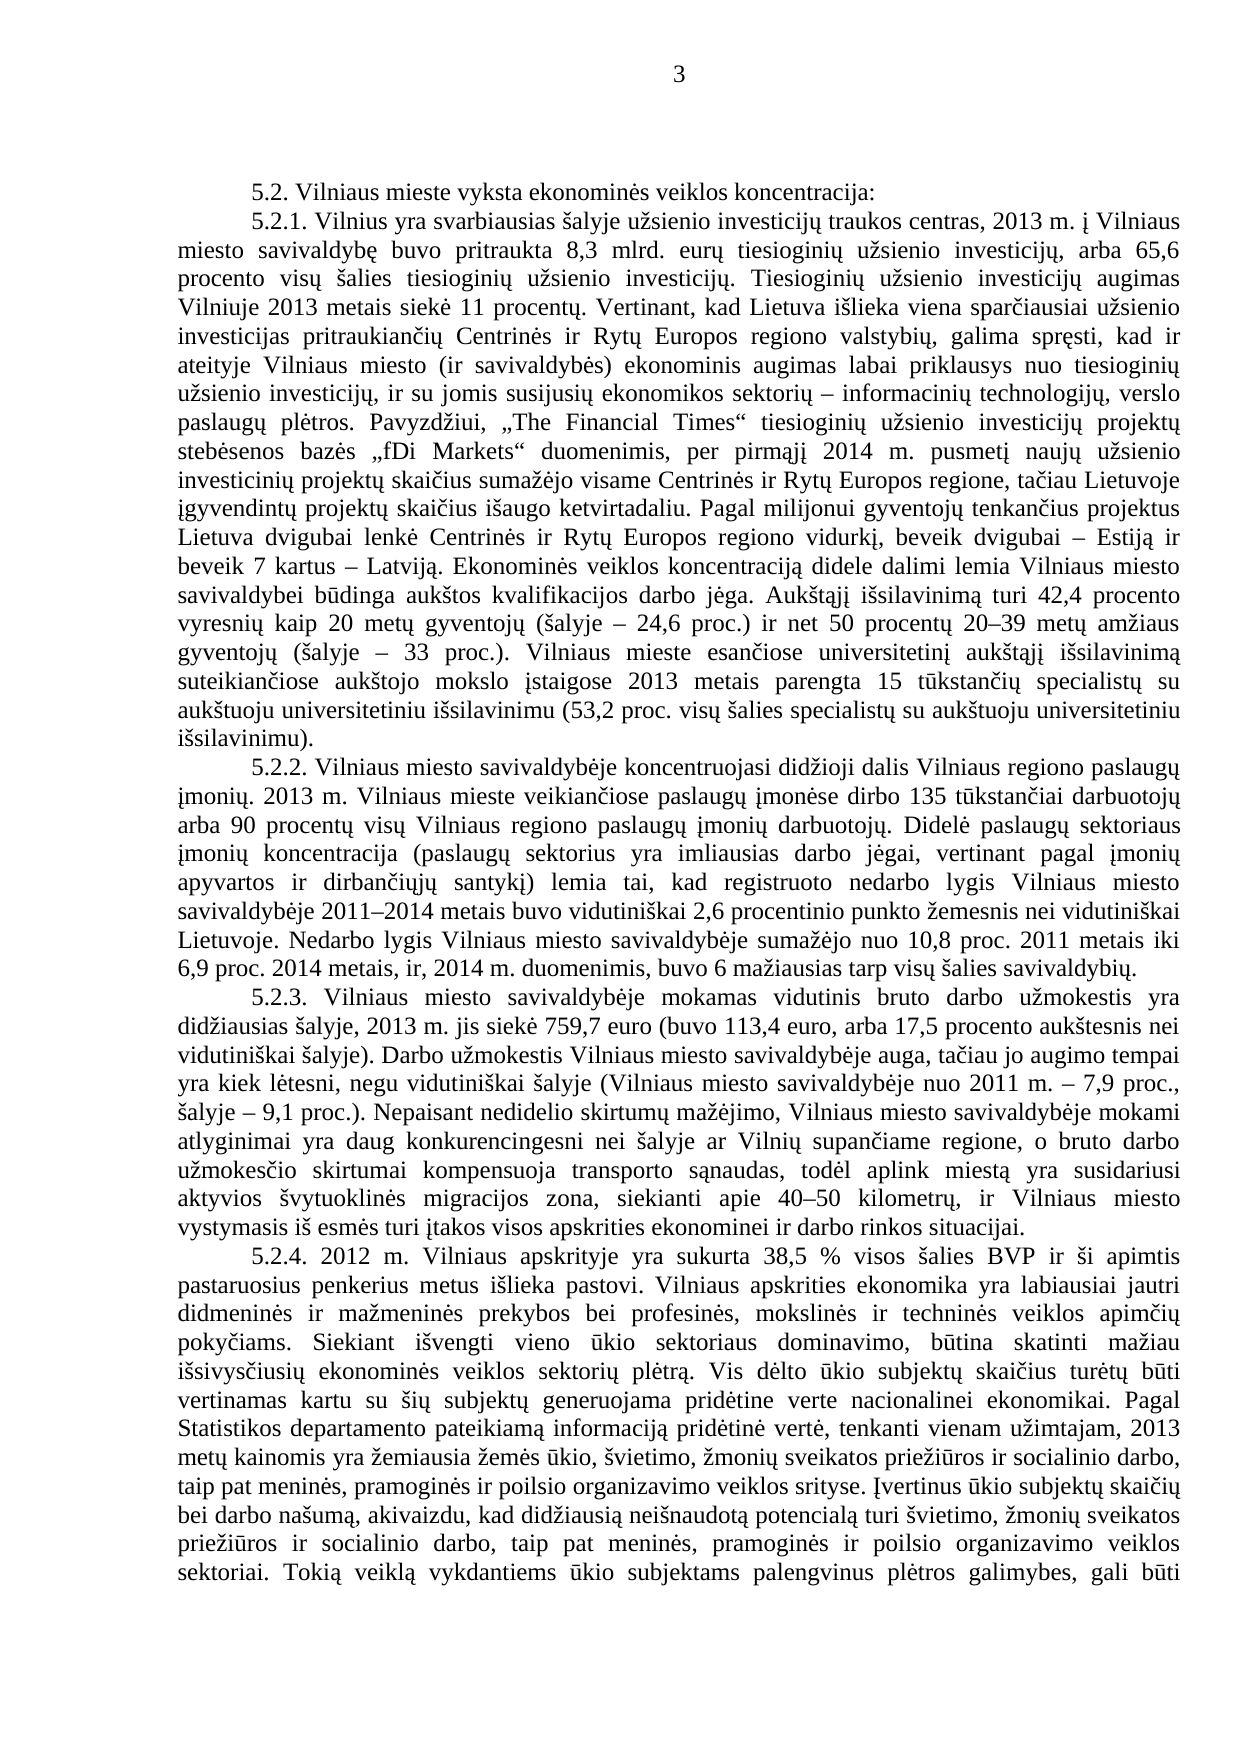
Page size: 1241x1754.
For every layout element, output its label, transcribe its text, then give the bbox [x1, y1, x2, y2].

text 5.2. Vilniaus mieste vyksta ekonominės veiklos koncentracija: [177, 177, 1181, 206]
text 5.2.4. 2012 m. Vilniaus apskrityje yra sukurta 38,5 % visos šalies BVP ir ši apimtis pastaruosius penkerius metus išlieka pastovi. Vilniaus apskrities ekonomika yra labiausiai jautri didmeninės ir mažmeninės prekybos bei profesinės, mokslinės ir techninės veiklos apimčių pokyčiams. Siekiant išvengti vieno ūkio sektoriaus dominavimo, būtina skatinti mažiau išsivysčiusių ekonominės veiklos sektorių plėtrą. Vis dėlto ūkio subjektų skaičius turėtų būti vertinamas kartu su šių subjektų generuojama pridėtine verte nacionalinei ekonomikai. Pagal Statistikos departamento pateikiamą informaciją pridėtinė vertė, tenkanti vienam užimtajam, 2013 metų kainomis yra žemiausia žemės ūkio, švietimo, žmonių sveikatos priežiūros ir socialinio darbo, taip pat meninės, pramoginės ir poilsio organizavimo veiklos srityse. Įvertinus ūkio subjektų skaičių bei darbo našumą, akivaizdu, kad didžiausią neišnaudotą potencialą turi švietimo, žmonių sveikatos priežiūros ir socialinio darbo, taip pat meninės, pramoginės ir poilsio organizavimo veiklos sektoriai. Tokią veiklą vykdantiems ūkio subjektams palengvinus plėtros galimybes, gali būti [177, 1241, 1181, 1586]
text 5.2.1. Vilnius yra svarbiausias šalyje užsienio investicijų traukos centras, 2013 m. į Vilniaus miesto savivaldybę buvo pritraukta 8,3 mlrd. eurų tiesioginių užsienio investicijų, arba 65,6 procento visų šalies tiesioginių užsienio investicijų. Tiesioginių užsienio investicijų augimas Vilniuje 2013 metais siekė 11 procentų. Vertinant, kad Lietuva išlieka viena sparčiausiai užsienio investicijas pritraukiančių Centrinės ir Rytų Europos regiono valstybių, galima spręsti, kad ir ateityje Vilniaus miesto (ir savivaldybės) ekonominis augimas labai priklausys nuo tiesioginių užsienio investicijų, ir su jomis susijusių ekonomikos sektorių – informacinių technologijų, verslo paslaugų plėtros. Pavyzdžiui, „The Financial Times“ tiesioginių užsienio investicijų projektų stebėsenos bazės „fDi Markets“ duomenimis, per pirmąjį 2014 m. pusmetį naujų užsienio investicinių projektų skaičius sumažėjo visame Centrinės ir Rytų Europos regione, tačiau Lietuvoje įgyvendintų projektų skaičius išaugo ketvirtadaliu. Pagal milijonui gyventojų tenkančius projektus Lietuva dvigubai lenkė Centrinės ir Rytų Europos regiono vidurkį, beveik dvigubai – Estiją ir beveik 7 kartus – Latviją. Ekonominės veiklos koncentraciją didele dalimi lemia Vilniaus miesto savivaldybei būdinga aukštos kvalifikacijos darbo jėga. Aukštąjį išsilavinimą turi 42,4 procento vyresnių kaip 20 metų gyventojų (šalyje – 24,6 proc.) ir net 50 procentų 20–39 metų amžiaus gyventojų (šalyje – 33 proc.). Vilniaus mieste esančiose universitetinį aukštąjį išsilavinimą suteikiančiose aukštojo mokslo įstaigose 2013 metais parengta 15 tūkstančių specialistų su aukštuoju universitetiniu išsilavinimu (53,2 proc. visų šalies specialistų su aukštuoju universitetiniu išsilavinimu). [177, 206, 1181, 752]
text 5.2.3. Vilniaus miesto savivaldybėje mokamas vidutinis bruto darbo užmokestis yra didžiausias šalyje, 2013 m. jis siekė 759,7 euro (buvo 113,4 euro, arba 17,5 procento aukštesnis nei vidutiniškai šalyje). Darbo užmokestis Vilniaus miesto savivaldybėje auga, tačiau jo augimo tempai yra kiek lėtesni, negu vidutiniškai šalyje (Vilniaus miesto savivaldybėje nuo 2011 m. – 7,9 proc., šalyje – 9,1 proc.). Nepaisant nedidelio skirtumų mažėjimo, Vilniaus miesto savivaldybėje mokami atlyginimai yra daug konkurencingesni nei šalyje ar Vilnių supančiame regione, o bruto darbo užmokesčio skirtumai kompensuoja transporto sąnaudas, todėl aplink miestą yra susidariusi aktyvios švytuoklinės migracijos zona, siekianti apie 40–50 kilometrų, ir Vilniaus miesto vystymasis iš esmės turi įtakos visos apskrities ekonominei ir darbo rinkos situacijai. [177, 982, 1181, 1241]
text 5.2.2. Vilniaus miesto savivaldybėje koncentruojasi didžioji dalis Vilniaus regiono paslaugų įmonių. 2013 m. Vilniaus mieste veikiančiose paslaugų įmonėse dirbo 135 tūkstančiai darbuotojų arba 90 procentų visų Vilniaus regiono paslaugų įmonių darbuotojų. Didelė paslaugų sektoriaus įmonių koncentracija (paslaugų sektorius yra imliausias darbo jėgai, vertinant pagal įmonių apyvartos ir dirbančiųjų santykį) lemia tai, kad registruoto nedarbo lygis Vilniaus miesto savivaldybėje 2011–2014 metais buvo vidutiniškai 2,6 procentinio punkto žemesnis nei vidutiniškai Lietuvoje. Nedarbo lygis Vilniaus miesto savivaldybėje sumažėjo nuo 10,8 proc. 2011 metais iki 6,9 proc. 2014 metais, ir, 2014 m. duomenimis, buvo 6 mažiausias tarp visų šalies savivaldybių. [177, 752, 1181, 982]
